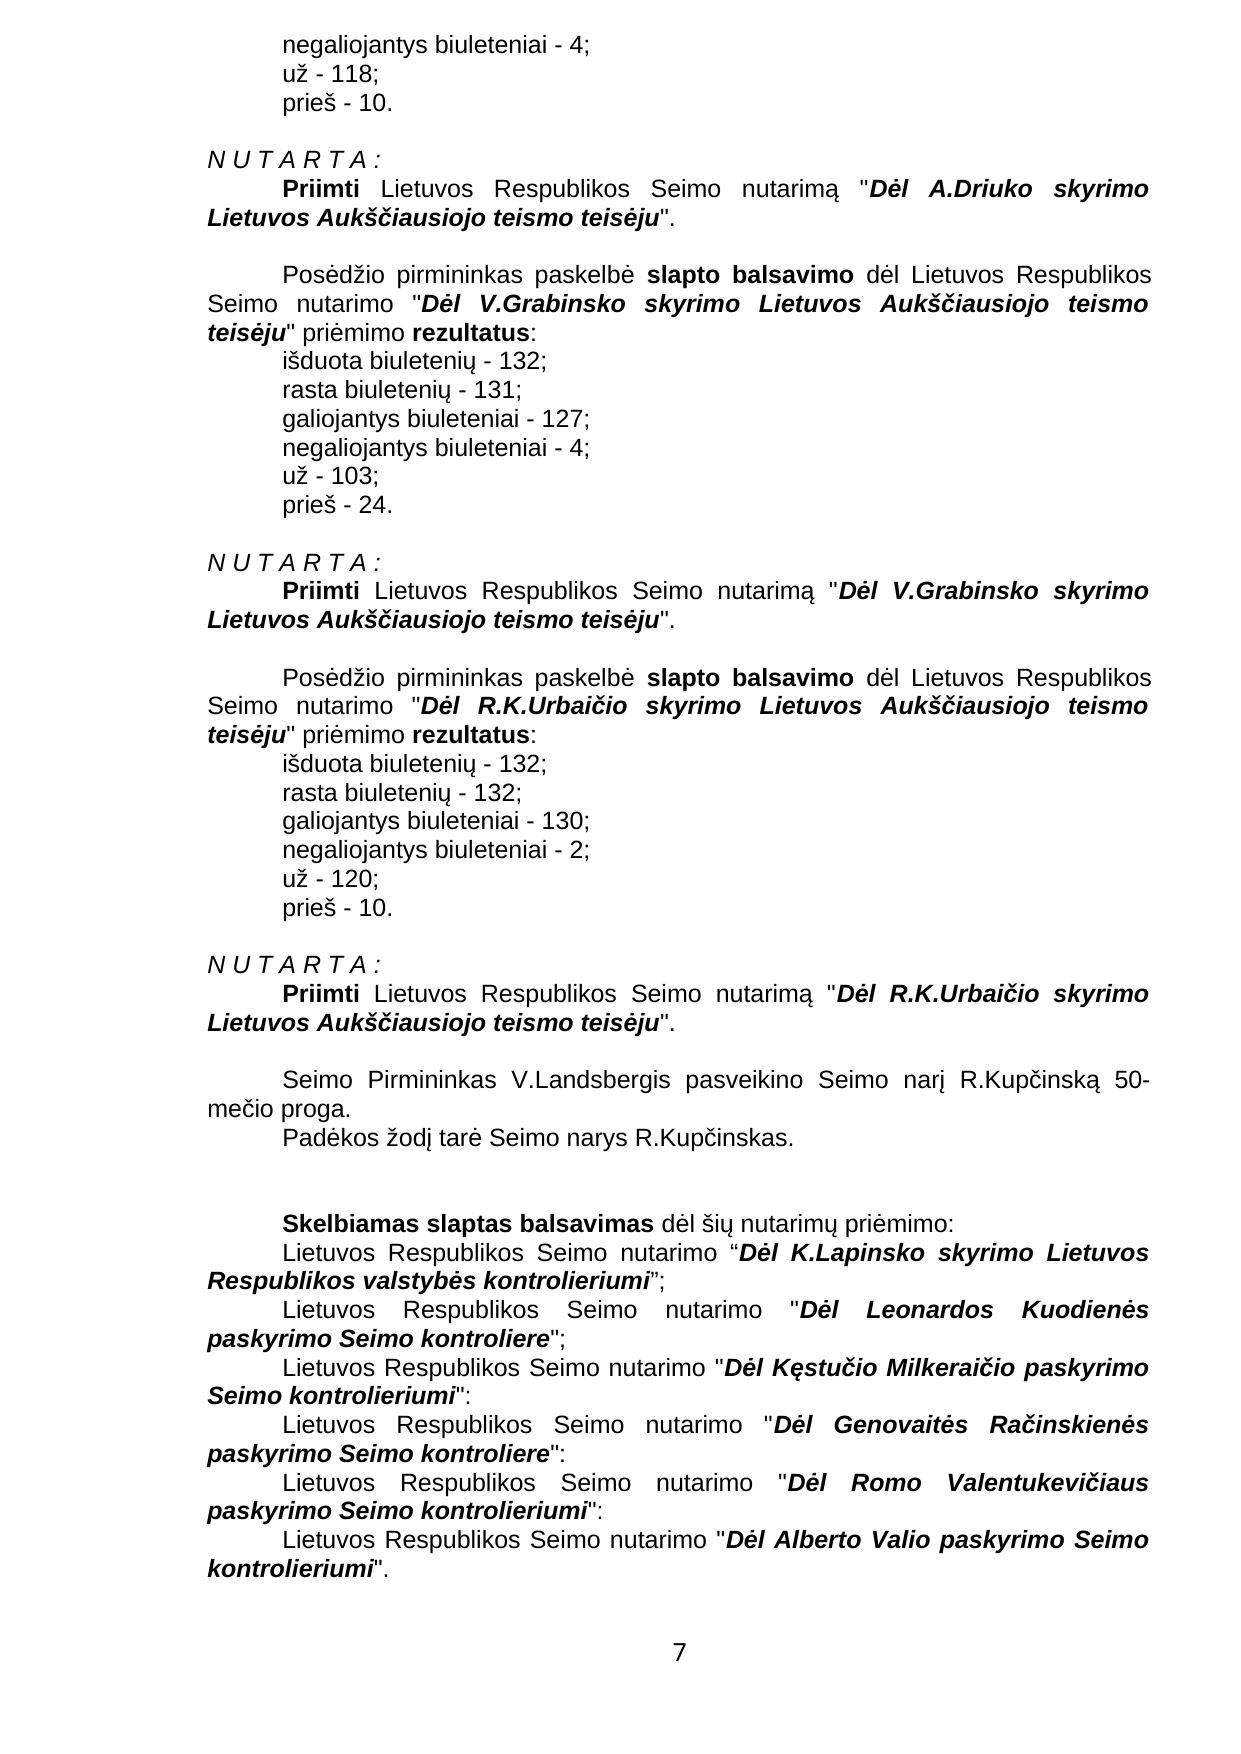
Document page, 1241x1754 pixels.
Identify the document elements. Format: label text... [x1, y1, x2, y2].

text Lietuvos Respublikos Seimo nutarimo "Dėl Alberto Valio paskyrimo Seimo kontrolieriumi". [207, 1525, 1152, 1582]
text Lietuvos Respublikos Seimo nutarimo "Dėl Kęstučio Milkeraičio paskyrimo Seimo kontrolieriumi": [207, 1352, 1152, 1410]
text Lietuvos Respublikos Seimo nutarimo “Dėl K.Lapinsko skyrimo Lietuvos Respublikos valstybės kontrolieriumi”; [207, 1237, 1152, 1295]
text Priimti Lietuvos Respublikos Seimo nutarimą "Dėl V.Grabinsko skyrimo Lietuvos Aukščiausiojo teismo teisėju". [207, 576, 1152, 634]
text N U T A R T A : [207, 547, 1152, 576]
text Padėkos žodį tarė Seimo narys R.Kupčinskas. [207, 1122, 1152, 1151]
text prieš - 24. [207, 490, 1152, 519]
text už - 120; [207, 864, 1152, 892]
text išduota biuletenių - 132; [207, 346, 1152, 375]
text Seimo Pirmininkas V.Landsbergis pasveikino Seimo narį R.Kupčinską 50-mečio proga. [207, 1065, 1152, 1122]
text rasta biuletenių - 132; [207, 777, 1152, 806]
text negaliojantys biuleteniai - 2; [207, 835, 1152, 864]
text galiojantys biuleteniai - 130; [207, 806, 1152, 835]
text prieš - 10. [207, 87, 1152, 116]
text N U T A R T A : [207, 950, 1152, 979]
text už - 118; [207, 59, 1152, 87]
text Posėdžio pirmininkas paskelbė slapto balsavimo dėl Lietuvos Respublikos Seimo nutarimo "Dėl R.K.Urbaičio skyrimo Lietuvos Aukščiausiojo teismo teisėju" priėmimo rezultatus: [207, 662, 1152, 749]
text galiojantys biuleteniai - 127; [207, 404, 1152, 432]
text Posėdžio pirmininkas paskelbė slapto balsavimo dėl Lietuvos Respublikos Seimo nutarimo "Dėl V.Grabinsko skyrimo Lietuvos Aukščiausiojo teismo teisėju" priėmimo rezultatus: [207, 260, 1152, 346]
text Lietuvos Respublikos Seimo nutarimo "Dėl Leonardos Kuodienės paskyrimo Seimo kontroliere"; [207, 1295, 1152, 1352]
text negaliojantys biuleteniai - 4; [207, 30, 1152, 59]
text prieš - 10. [207, 892, 1152, 921]
text Priimti Lietuvos Respublikos Seimo nutarimą "Dėl A.Driuko skyrimo Lietuvos Aukščiausiojo teismo teisėju". [207, 174, 1152, 231]
text Lietuvos Respublikos Seimo nutarimo "Dėl Genovaitės Račinskienės paskyrimo Seimo kontroliere": [207, 1410, 1152, 1467]
text Lietuvos Respublikos Seimo nutarimo "Dėl Romo Valentukevičiaus paskyrimo Seimo kontrolieriumi": [207, 1467, 1152, 1525]
text Skelbiamas slaptas balsavimas dėl šių nutarimų priėmimo: [207, 1209, 1152, 1237]
text negaliojantys biuleteniai - 4; [207, 432, 1152, 461]
text rasta biuletenių - 131; [207, 375, 1152, 404]
text išduota biuletenių - 132; [207, 749, 1152, 777]
text N U T A R T A : [207, 145, 1152, 174]
text Priimti Lietuvos Respublikos Seimo nutarimą "Dėl R.K.Urbaičio skyrimo Lietuvos Aukščiausiojo teismo teisėju". [207, 979, 1152, 1036]
text už - 103; [207, 461, 1152, 490]
